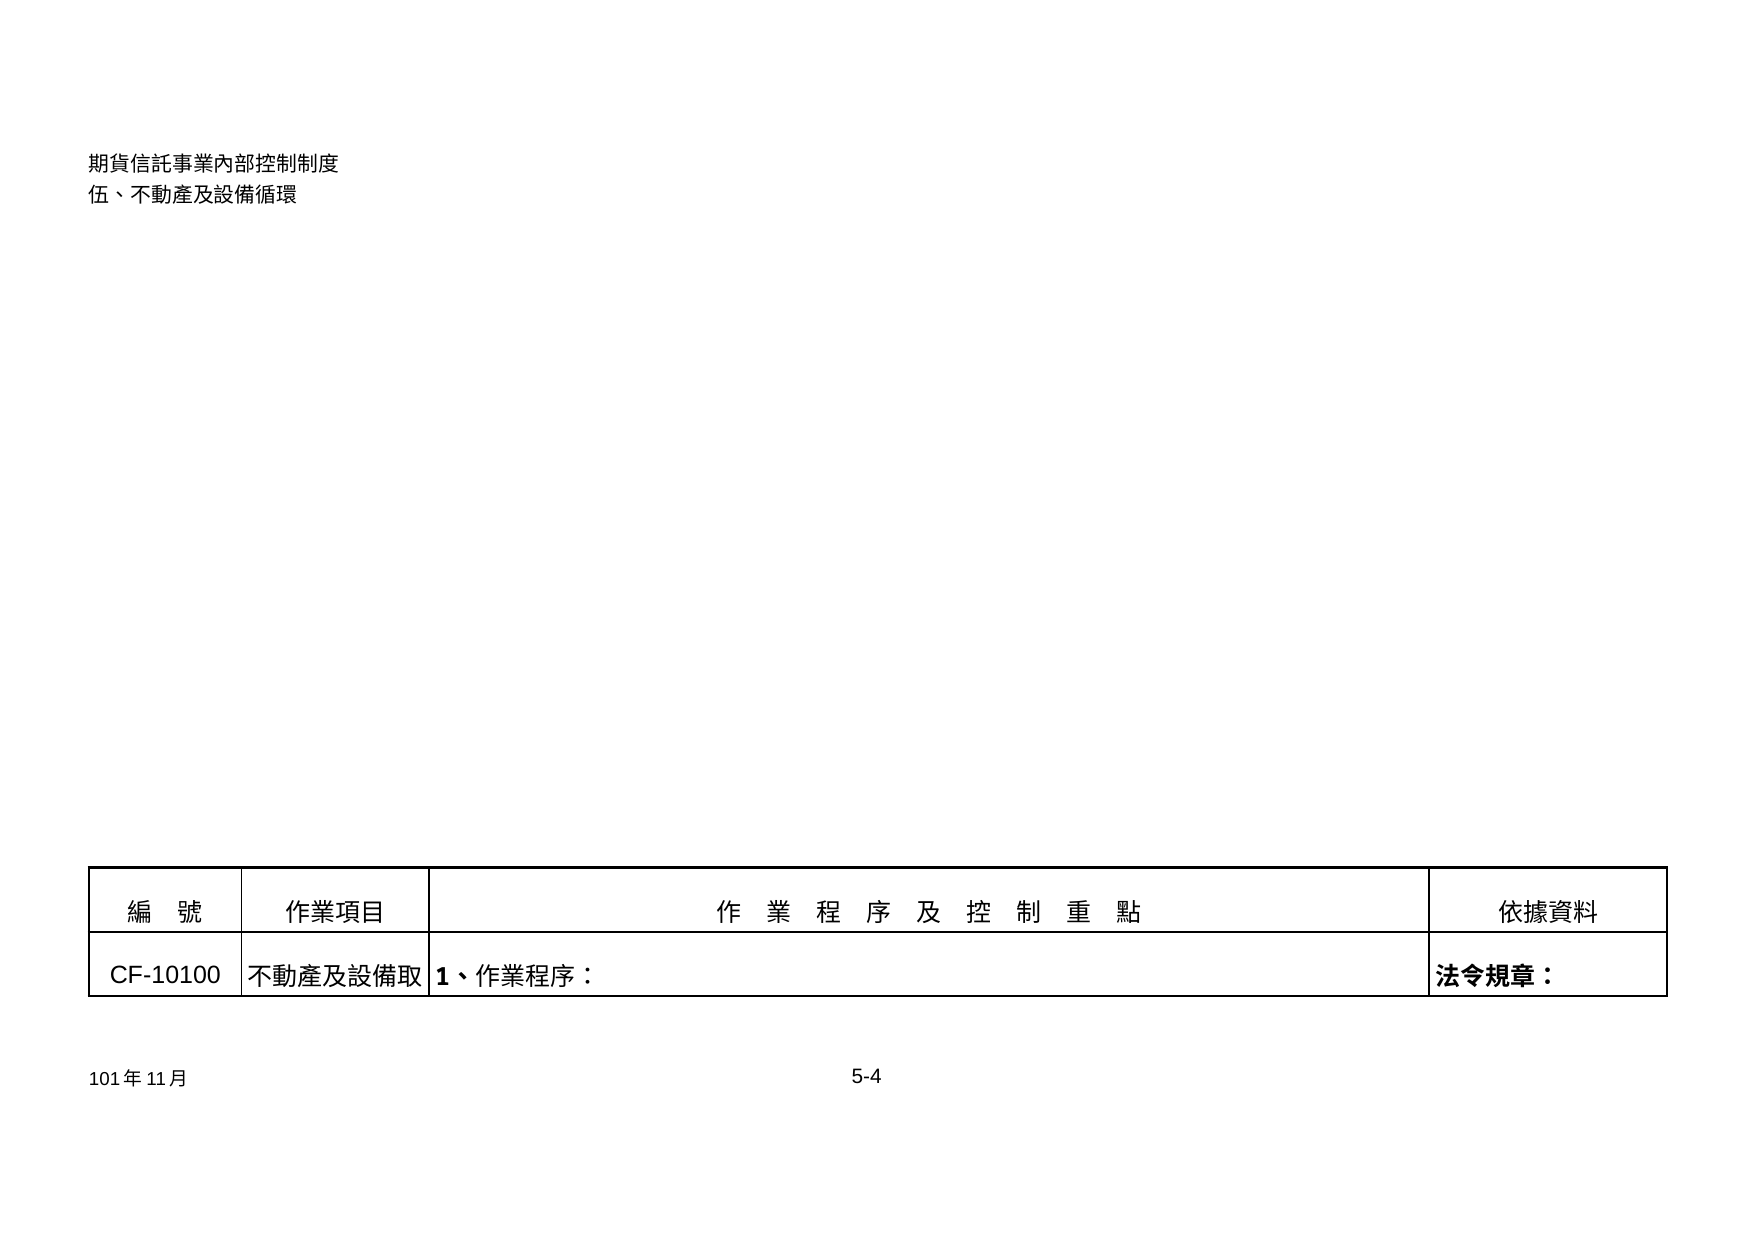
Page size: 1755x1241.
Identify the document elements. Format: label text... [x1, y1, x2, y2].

table_header 作業項目 [242, 869, 428, 931]
table_cell 作業程序： 申請單位依據營運需要並考量預算後，提出不動產及設備增添之需求；若未編列於預算內者，則需針對各別不動產及設備進行評估。 不動產及設備之採購與付款 應依採購及付款循環(CP-10000)之相關作業程序辦理。 會計人員應審核請購單，確認該項請購是否超出預算，以免公司不足支應。 取得或增添不動產及設備： 購入之資產，應由需求單位提出不動產及設備添增需求經部門主管同意後，依公司之採購及付款循環作業規定由經管單位與請購單位完成驗收手續，並取得適當之不動產及設備編號。 公司取得不動產及設備後，不動產及設備管理承辦單位應審閱相關資料，並核對預算是否符合後，將固定基本資料適當紀錄，並更新不動產及設備主檔，並以製作財產標籤黏貼於不動產及設備。 公開發行公司遵循項目： 公開發行公司之作業程序應符合「公開發行公司取得或處分資產處理準則」之規定，並依本規則訂定取得或處分資產處理程序，經董事會通過後，送各監察人並提報股東會同意。 公開發行公司取得或處分資產若有「公開發行公司取得或處分資產處理準則」之第三十條規定之應辦理公告之標準者，應辦理公告申報。 期貨信託事業經營業務之設備及場地，應符合中華民國期貨業商業同業公會訂定之場地及設備標準。 若期貨信託受讓他人全部或主要部分營業或財產，或讓與全部或主要部分營業或財產，應報請主管機關核准。 取得或增添不動產及設備時應注意有無違反公司資金不得購置非營業用資產之規定。 租賃資產屬不動產及設備部份之會計處理應依一般公認會計原則之規定辦理。 資本支出與費用支出應作適當劃分，凡支出之效益及於以後各期者，列為資產，僅及於當期者列為費用，無效益者列為損失。 控制重點： 不動產及設備之採購及保管應設置權責單位、適當分工。 不動產及設備之取得或添增應依照公司之規定經過適當之核准，並依採購及付款作業程序辦理。 公開發行公司之取得或增添不動產及設備應依相關程序並符合「公開發行公司取得或處分資產處理準則」之規定。 受讓他人之不動產及設備，若對公司營運有重大影響者，應依公司法第一百八十五條之規定經股東會同意行之。 受讓他人全部或主要部分之營業或財產，或讓與全部或主要部份營業或財產者，應先報經主管機關核准。 期貨信託事業經營業務之場地及設備，應符合中華民國期貨業商業同業公會訂定之場地及設備標準。 應注意有無違反公司資金不得購置非營業用資產之規定。 資本支出與費用支出應做適當劃分。 [430, 933, 1428, 995]
table_cell 不動產及設備取 [242, 933, 428, 995]
table_cell CF-10100 [90, 933, 241, 995]
table_header 作 業 程 序 及 控 制 重 點 [430, 869, 1428, 931]
table_cell 法令規章： 公司章程 公司法第185條 公開發行公司取得或處分資產處理準則 期貨信託事業設置標準第9條 期貨信託事業管理規則第8條、第19條 中華民國期貨業商業同業公會之會員營業處所場地及設備標準 一般公認會計原則 使用表單： [1430, 933, 1666, 995]
table_header 編 號 [90, 869, 241, 931]
table_header 依據資料 [1430, 869, 1666, 931]
